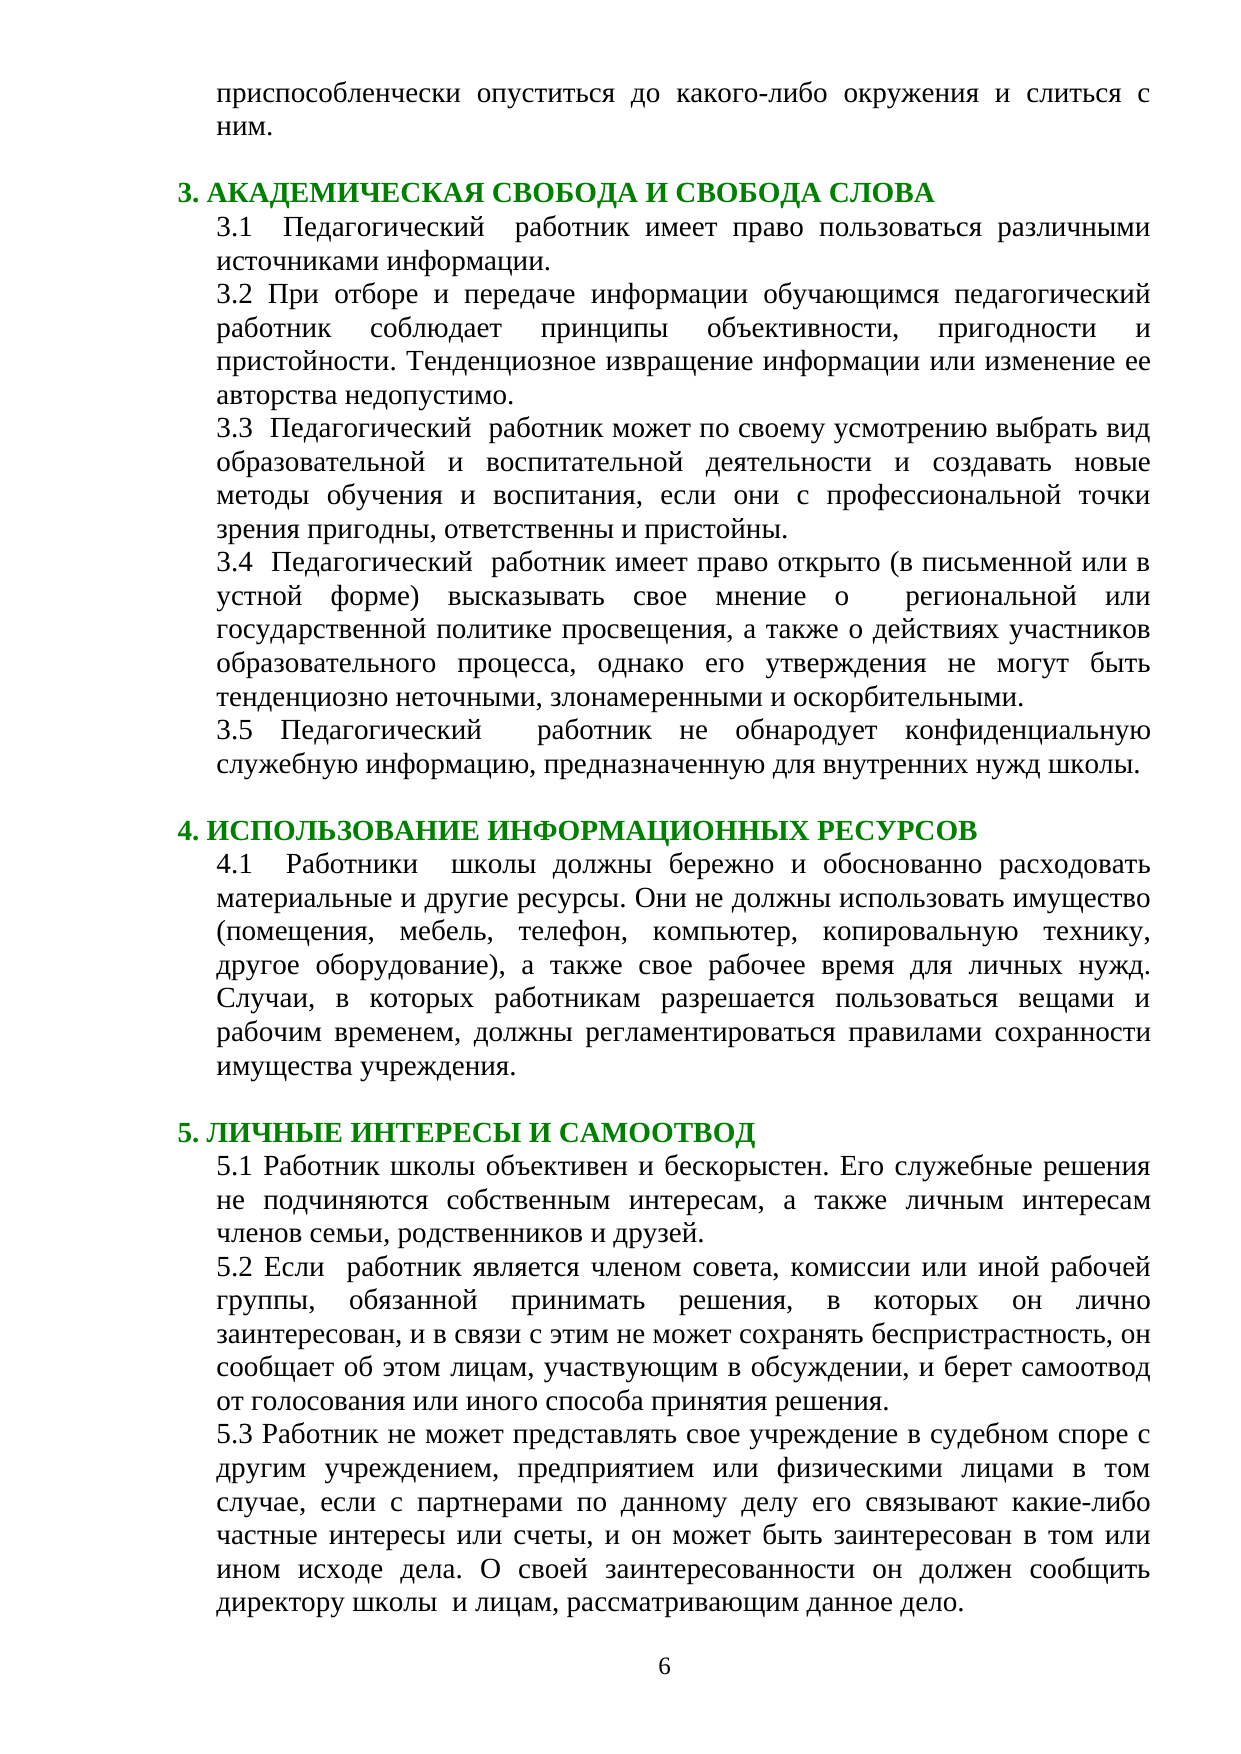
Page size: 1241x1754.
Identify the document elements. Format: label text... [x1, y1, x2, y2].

text 3.5 Педагогический работник не обнародует конфиденциальную служебную информацию, предназначенную для внутренних нужд школы. [216, 712, 1152, 779]
text 3.2 При отборе и передаче информации обучающимся педагогический работник соблюдает принципы объективности, пригодности и пристойности. Тенденциозное извращение информации или изменение ее авторства недопустимо. [216, 276, 1152, 410]
text 5. ЛИЧНЫЕ ИНТЕРЕСЫ И САМООТВОД [177, 1115, 1152, 1148]
text приспособленчески опуститься до какого-либо окружения и слиться с ним. [216, 75, 1152, 142]
text 5.2 Если работник является членом совета, комиссии или иной рабочей группы, обязанной принимать решения, в которых он лично заинтересован, и в связи с этим не может сохранять беспристрастность, он сообщает об этом лицам, участвующим в обсуждении, и берет самоотвод от голосования или иного способа принятия решения. [216, 1249, 1152, 1417]
text 3.1 Педагогический работник имеет право пользоваться различными источниками информации. [216, 209, 1152, 276]
text 5.3 Работник не может представлять свое учреждение в судебном споре с другим учреждением, предприятием или физическими лицами в том случае, если с партнерами по данному делу его связывают какие-либо частные интересы или счеты, и он может быть заинтересован в том или ином исходе дела. О своей заинтересованности он должен сообщить директору школы и лицам, рассматривающим данное дело. [216, 1417, 1152, 1618]
text 4. ИСПОЛЬЗОВАНИЕ ИНФОРМАЦИОННЫХ РЕСУРСОВ [177, 813, 1152, 846]
text 5.1 Работник школы объективен и бескорыстен. Его служебные решения не подчиняются собственным интересам, а также личным интересам членов семьи, родственников и друзей. [216, 1148, 1152, 1249]
text 3.3 Педагогический работник может по своему усмотрению выбрать вид образовательной и воспитательной деятельности и создавать новые методы обучения и воспитания, если они с профессиональной точки зрения пригодны, ответственны и пристойны. [216, 410, 1152, 544]
text 3.4 Педагогический работник имеет право открыто (в письменной или в устной форме) высказывать свое мнение о региональной или государственной политике просвещения, а также о действиях участников образовательного процесса, однако его утверждения не могут быть тенденциозно неточными, злонамеренными и оскорбительными. [216, 544, 1152, 712]
text 4.1 Работники школы должны бережно и обоснованно расходовать материальные и другие ресурсы. Они не должны использовать имущество (помещения, мебель, телефон, компьютер, копировальную технику, другое оборудование), а также свое рабочее время для личных нужд. Случаи, в которых работникам разрешается пользоваться вещами и рабочим временем, должны регламентироваться правилами сохранности имущества учреждения. [216, 846, 1152, 1081]
text 3. АКАДЕМИЧЕСКАЯ СВОБОДА И СВОБОДА СЛОВА [177, 176, 1152, 209]
